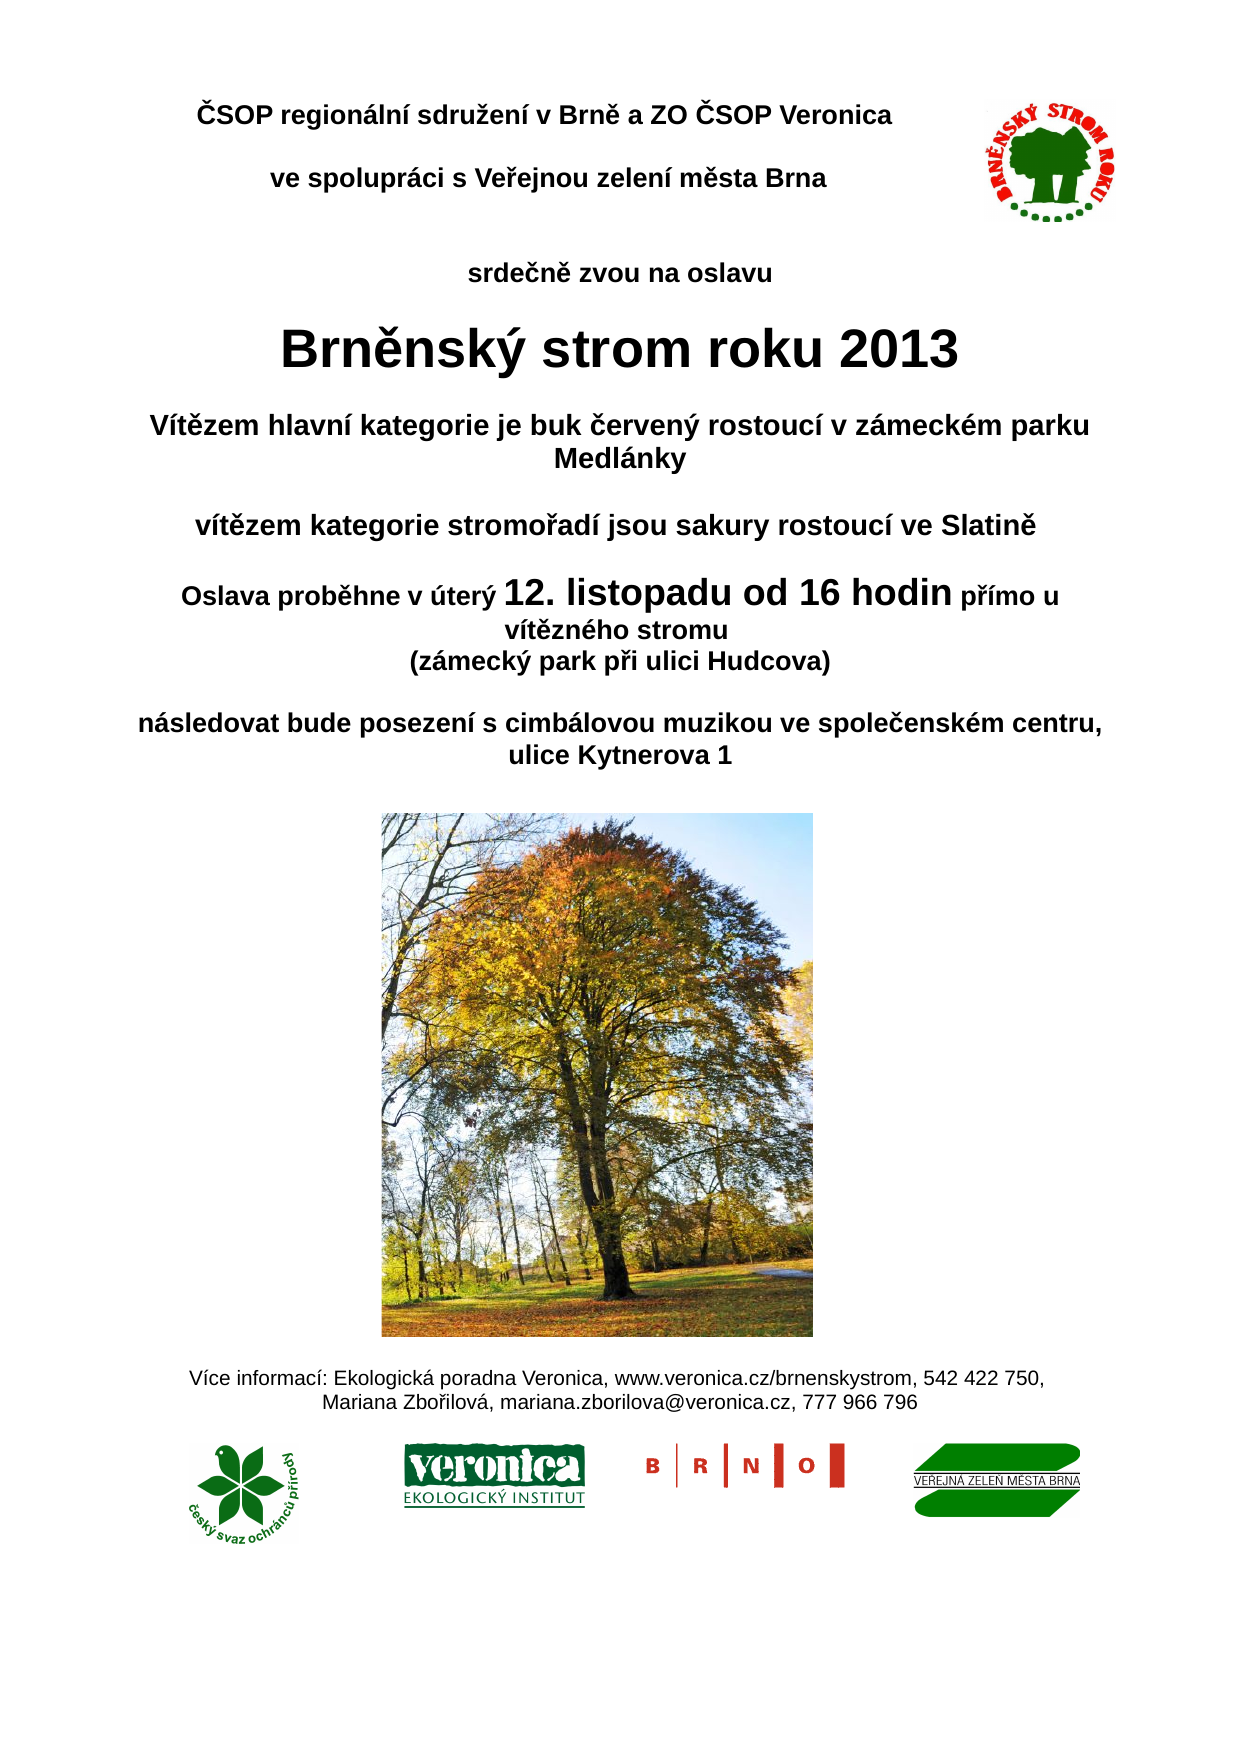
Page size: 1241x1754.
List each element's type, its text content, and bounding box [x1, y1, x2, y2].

text Mariana Zbořilová, mariana.zborilova@veronica.cz, 777 966 796 [118, 1389, 1122, 1413]
table_header [369, 1508, 620, 1578]
picture [404, 1443, 585, 1508]
table_header [369, 1438, 620, 1507]
text srdečně zvou na oslavu [118, 257, 1122, 288]
text Vítězem hlavní kategorie je buk červený rostoucí v zámeckém parku Medlánky [118, 408, 1122, 475]
picture [188, 1443, 299, 1544]
picture [983, 99, 1117, 222]
picture [381, 813, 813, 1337]
picture [646, 1443, 845, 1488]
text vítězem kategorie stromořadí jsou sakury rostoucí ve Slatině [118, 508, 1122, 542]
text (zámecký park při ulici Hudcova) [118, 645, 1122, 676]
text následovat bude posezení s cimbálovou muzikou ve společenském centru, ulice Kytnerova 1 [118, 707, 1122, 770]
text Oslava proběhne v úterý 12. listopadu od 16 hodin přímo u vítězného stromu [118, 571, 1122, 645]
table_header [118, 1438, 369, 1578]
table_header ČSOP regionální sdružení v Brně a ZO ČSOP Veronica ve spolupráci s Veřejnou zelení města Brna [118, 93, 978, 257]
table_header [620, 1438, 871, 1578]
table_header [978, 93, 1122, 257]
table_header [871, 1438, 1122, 1578]
picture [913, 1443, 1080, 1518]
text Brněnský strom roku 2013 [118, 317, 1122, 379]
text Více informací: Ekologická poradna Veronica, www.veronica.cz/brnenskystrom, 542 422 750, [118, 1366, 1122, 1389]
